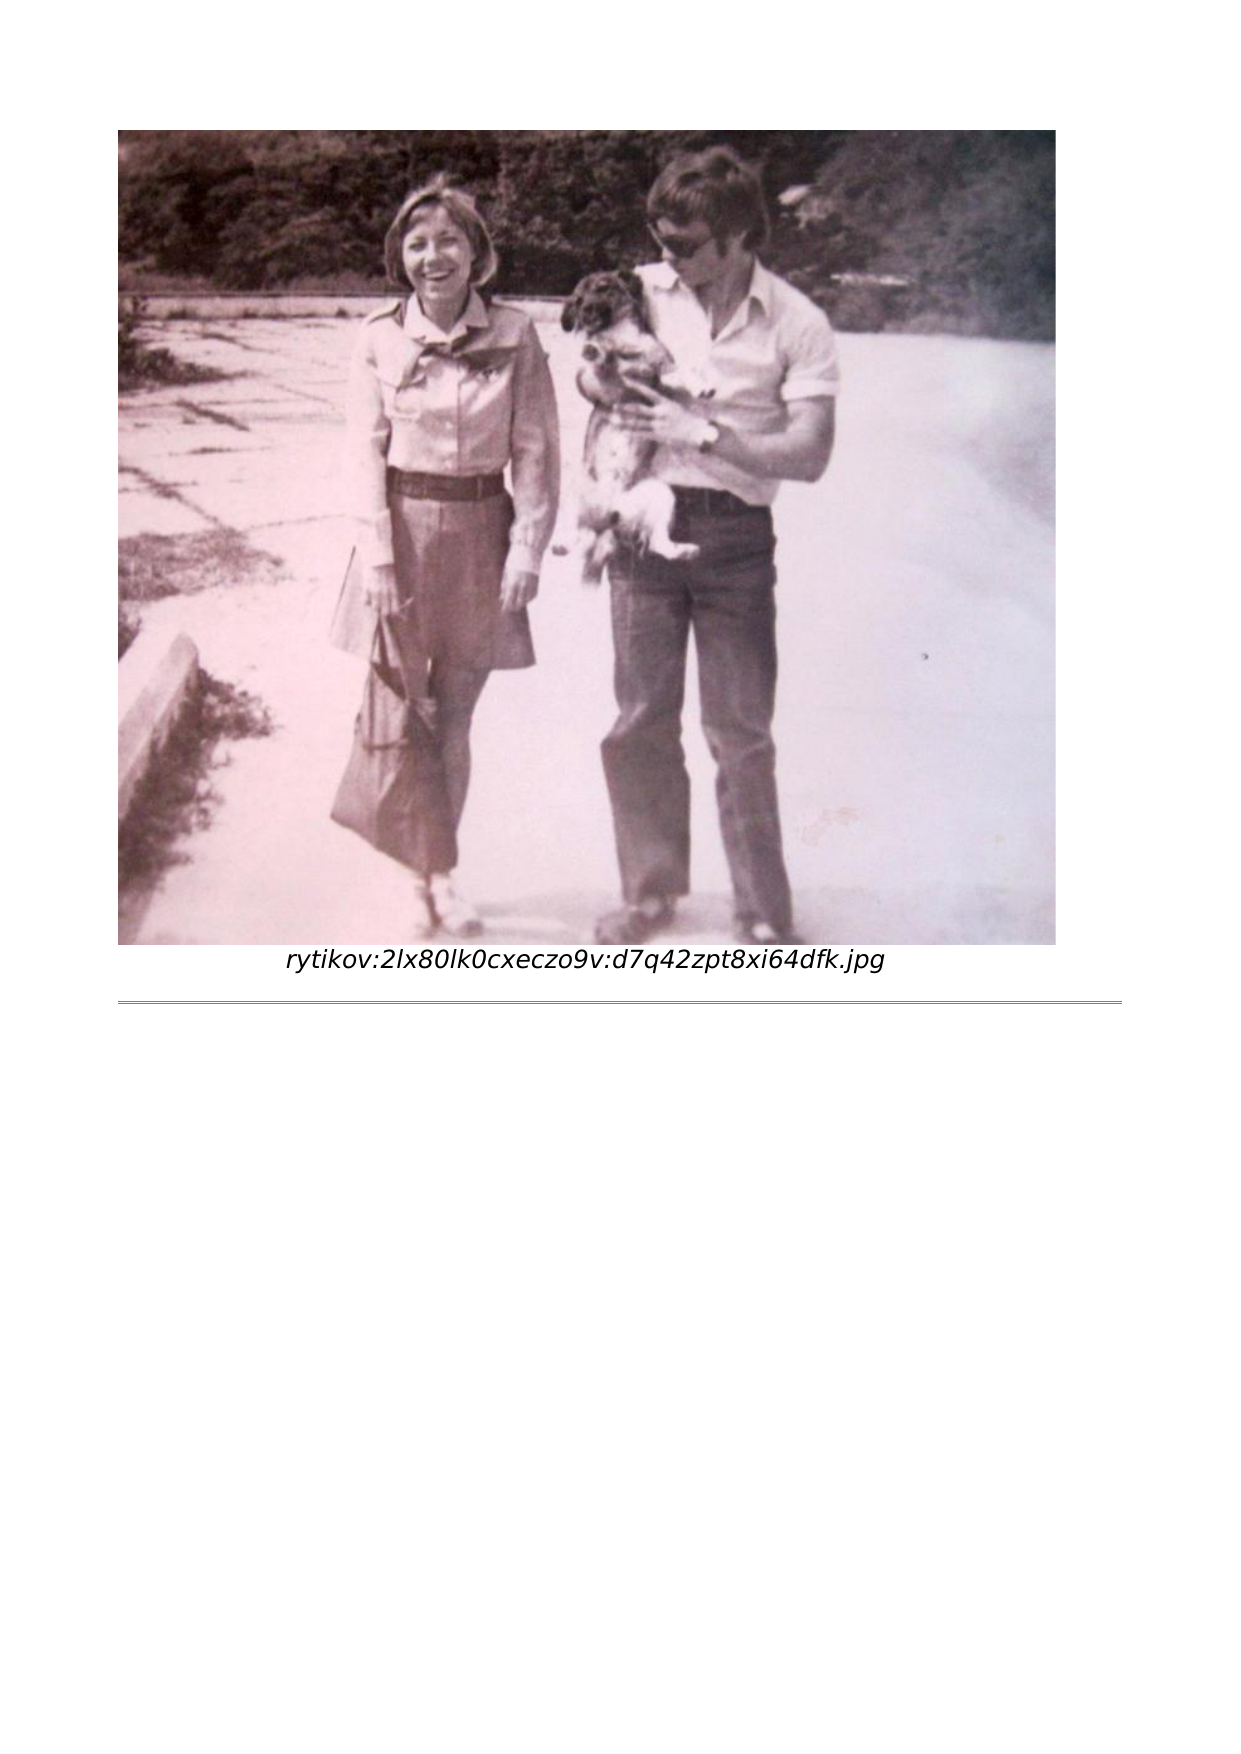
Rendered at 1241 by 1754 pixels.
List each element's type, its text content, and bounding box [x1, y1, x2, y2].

text rytikov:2lx80lk0cxeczo9v:d7q42zpt8xi64dfk.jpg [118, 945, 1056, 974]
picture [118, 130, 1056, 945]
